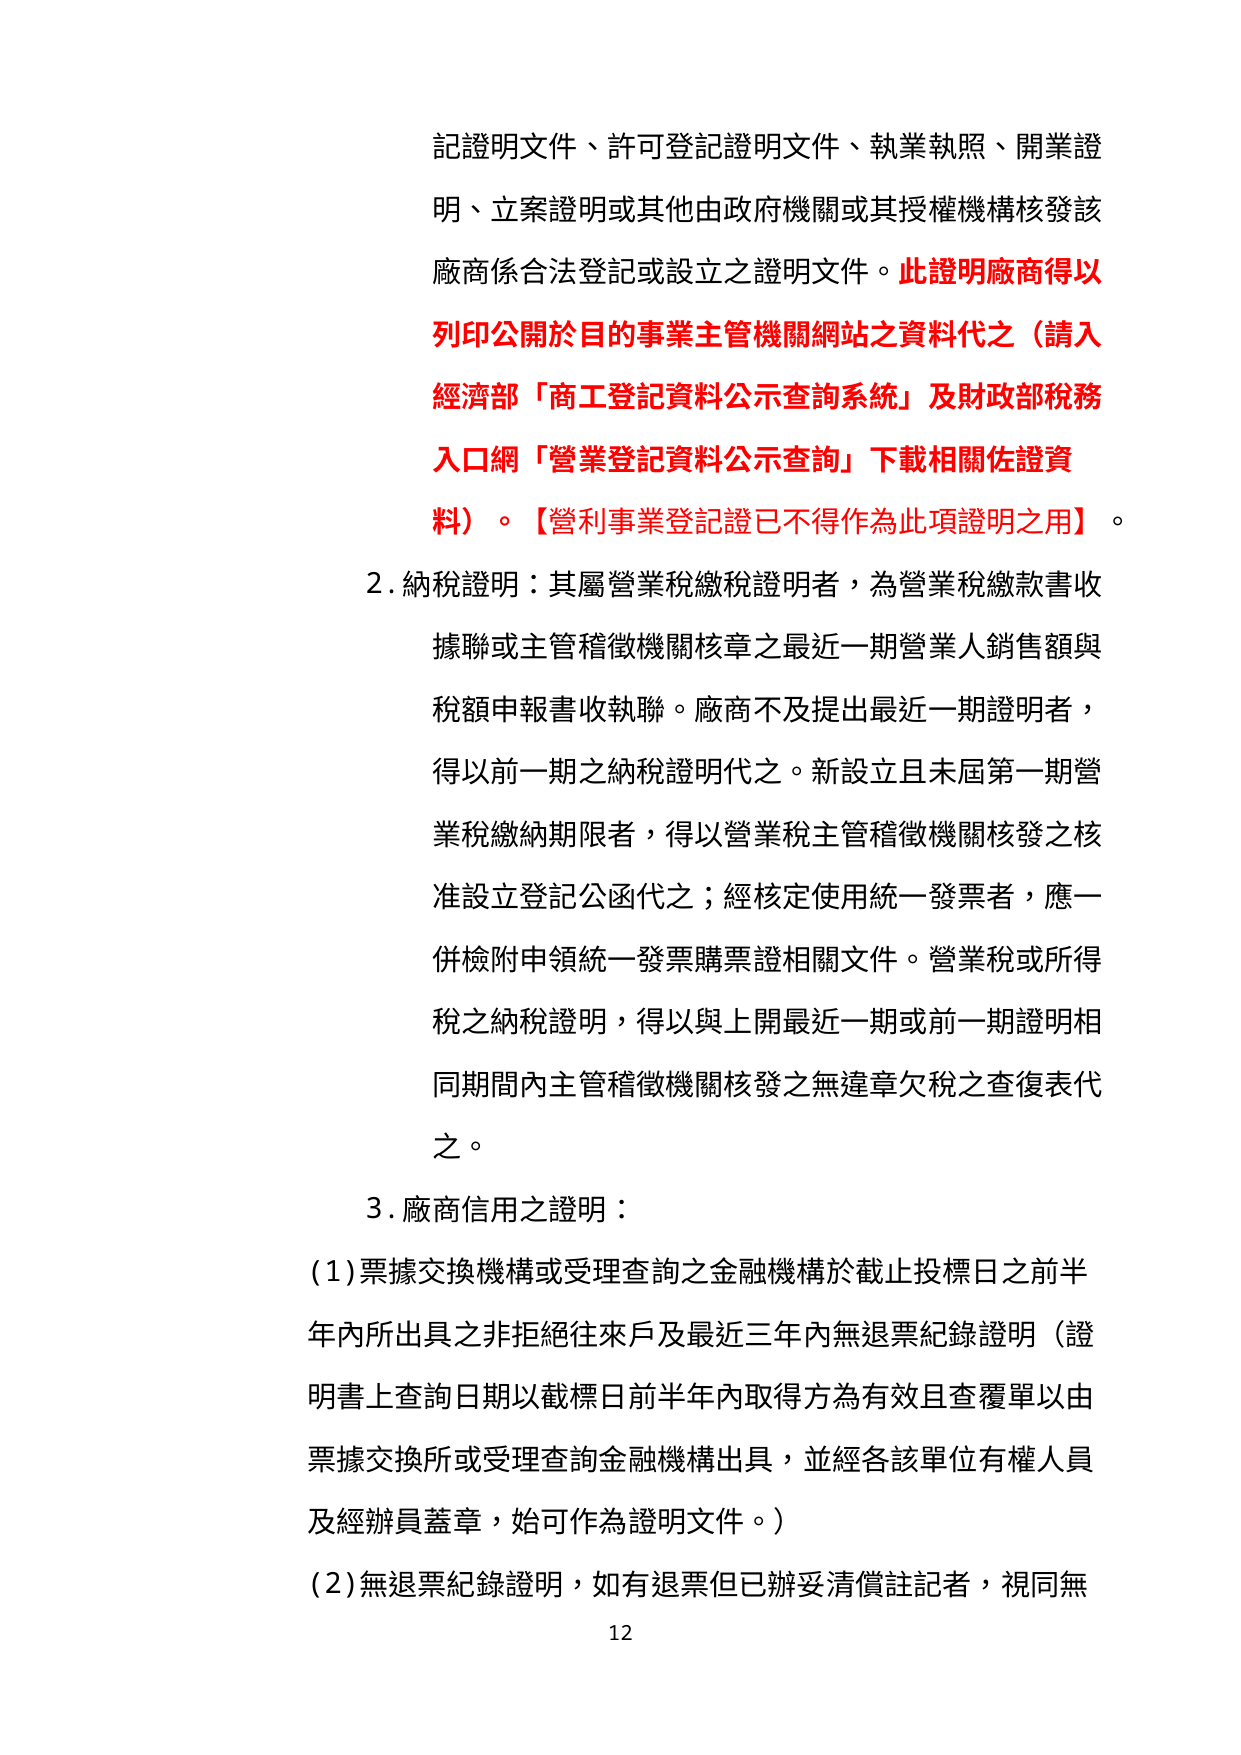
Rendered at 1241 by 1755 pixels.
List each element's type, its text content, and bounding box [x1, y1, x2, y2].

list 納稅證明：其屬營業稅繳稅證明者，為營業稅繳款書收據聯或主管稽徵機關核章之最近一期營業人銷售額與稅額申報書收執聯。廠商不及提出最近一期證明者，得以前一期之納稅證明代之。新設立且未屆第一期營業稅繳納期限者，得以營業稅主管稽徵機關核發之核准設立登記公函代之；經核定使用統一發票者，應一併檢附申領統一發票購票證相關文件。營業稅或所得稅之納稅證明，得以與上開最近一期或前一期證明相同期間內主管稽徵機關核發之無違章欠稅之查復表代之。 [365, 541, 1110, 1166]
text (2)無退票紀錄證明，如有退票但已辦妥清償註記者，視同無 [307, 1541, 1110, 1603]
text (1)票據交換機構或受理查詢之金融機構於截止投標日之前半年內所出具之非拒絕往來戶及最近三年內無退票紀錄證明（證明書上查詢日期以截標日前半年內取得方為有效且查覆單以由票據交換所或受理查詢金融機構出具，並經各該單位有權人員及經辦員蓋章，始可作為證明文件。） [307, 1228, 1110, 1541]
list 廠商信用之證明： [365, 1166, 1110, 1228]
list 公司登記或商業登記證明文件、非屬營利事業之法人、機構或團體依法須辦理設立登記之證明文件、工廠登記證明文件、許可登記證明文件、執業執照、開業證明、立案證明或其他由政府機關或其授權機構核發該廠商係合法登記或設立之證明文件。此證明廠商得以列印公開於目的事業主管機關網站之資料代之（請入經濟部「商工登記資料公示查詢系統」及財政部稅務入口網「營業登記資料公示查詢」下載相關佐證資料）。【營利事業登記證已不得作為此項證明之用】。 [365, 103, 1110, 541]
